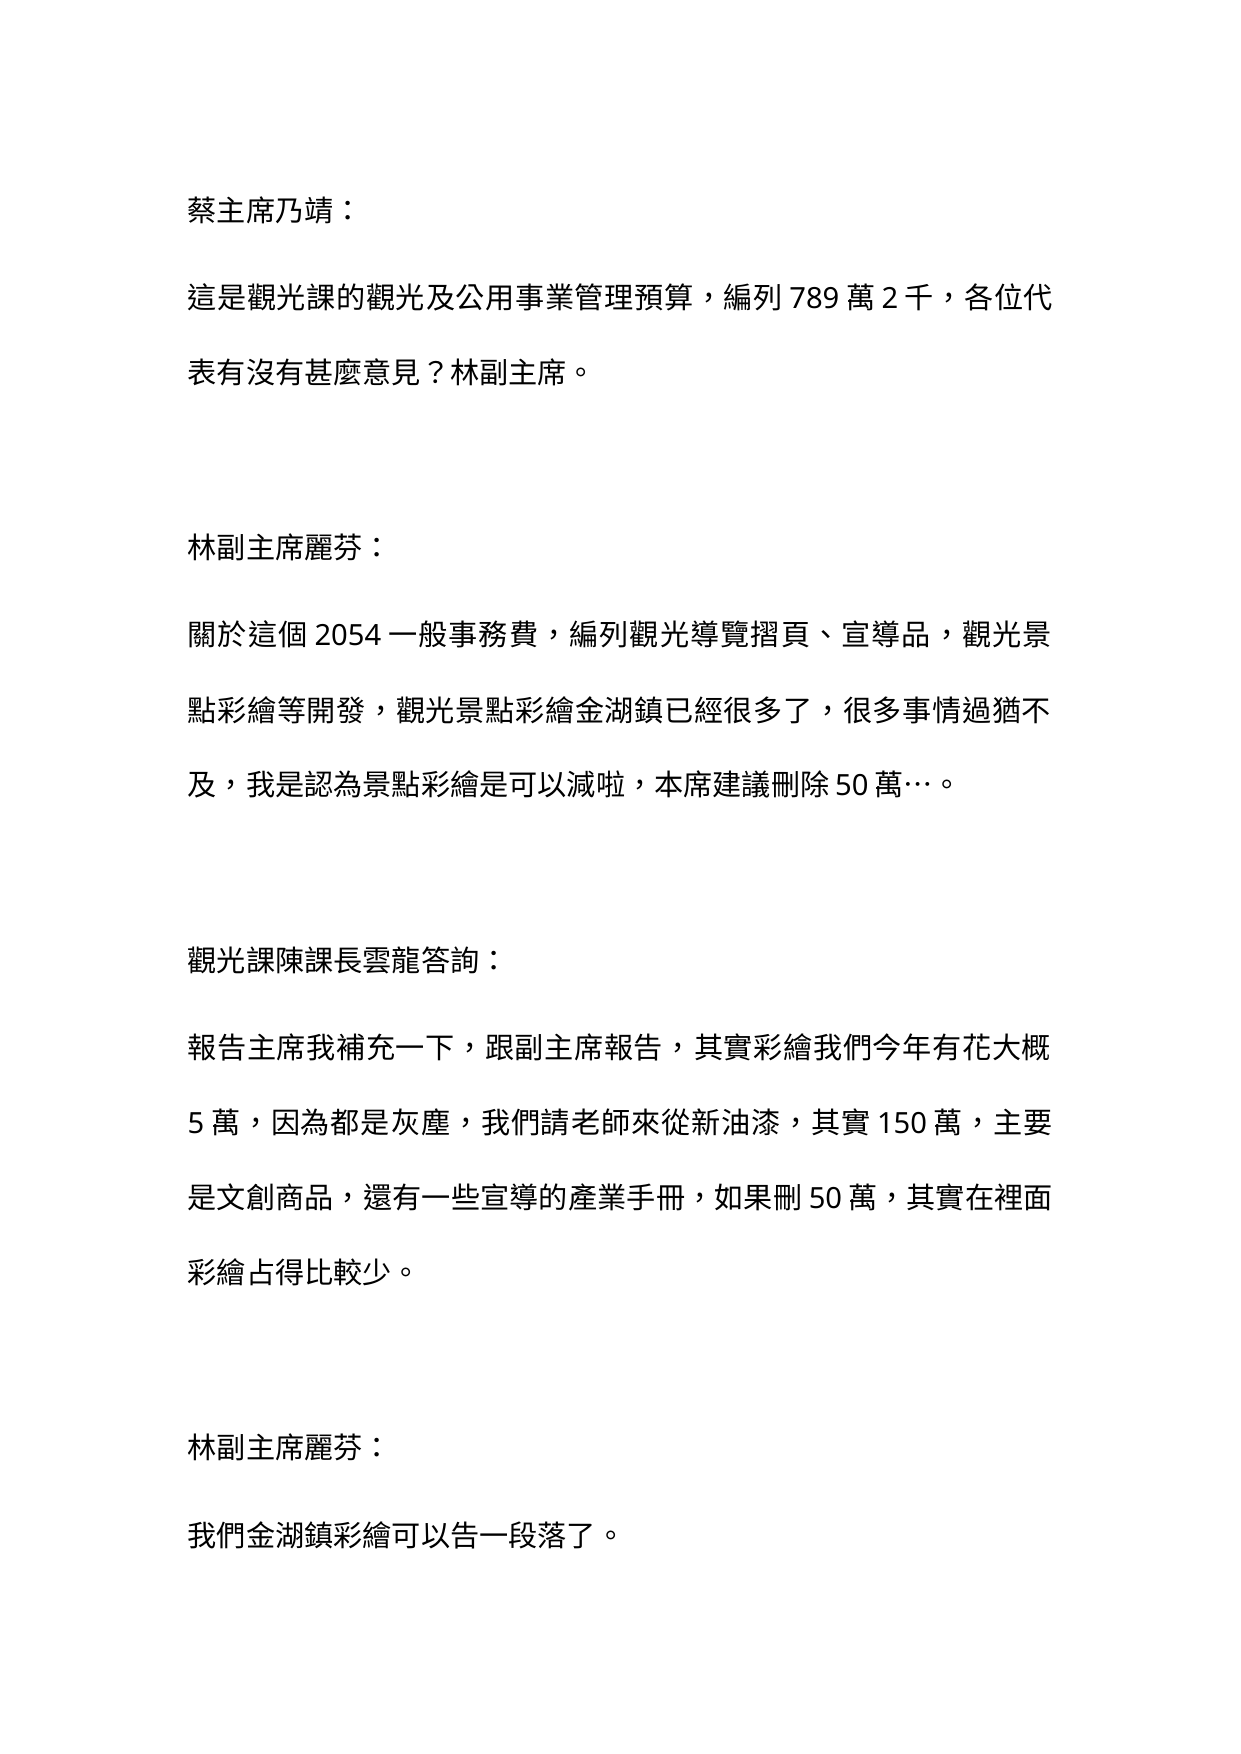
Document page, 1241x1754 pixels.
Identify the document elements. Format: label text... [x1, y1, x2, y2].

text 林副主席麗芬： [187, 1402, 1053, 1477]
text 報告主席我補充一下，跟副主席報告，其實彩繪我們今年有花大概5萬，因為都是灰塵，我們請老師來從新油漆，其實150萬，主要是文創商品，還有一些宣導的產業手冊，如果刪50萬，其實在裡面彩繪占得比較少。 [187, 1002, 1053, 1302]
text 這是觀光課的觀光及公用事業管理預算，編列789萬2千，各位代表有沒有甚麼意見？林副主席。 [187, 252, 1053, 402]
text 蔡主席乃靖： [187, 164, 1053, 239]
text 我們金湖鎮彩繪可以告一段落了。 [187, 1489, 1053, 1564]
text 觀光課陳課長雲龍答詢： [187, 914, 1053, 989]
text 林副主席麗芬： [187, 502, 1053, 577]
text 關於這個2054一般事務費，編列觀光導覽摺頁、宣導品，觀光景點彩繪等開發，觀光景點彩繪金湖鎮已經很多了，很多事情過猶不及，我是認為景點彩繪是可以減啦，本席建議刪除50萬…。 [187, 589, 1053, 814]
